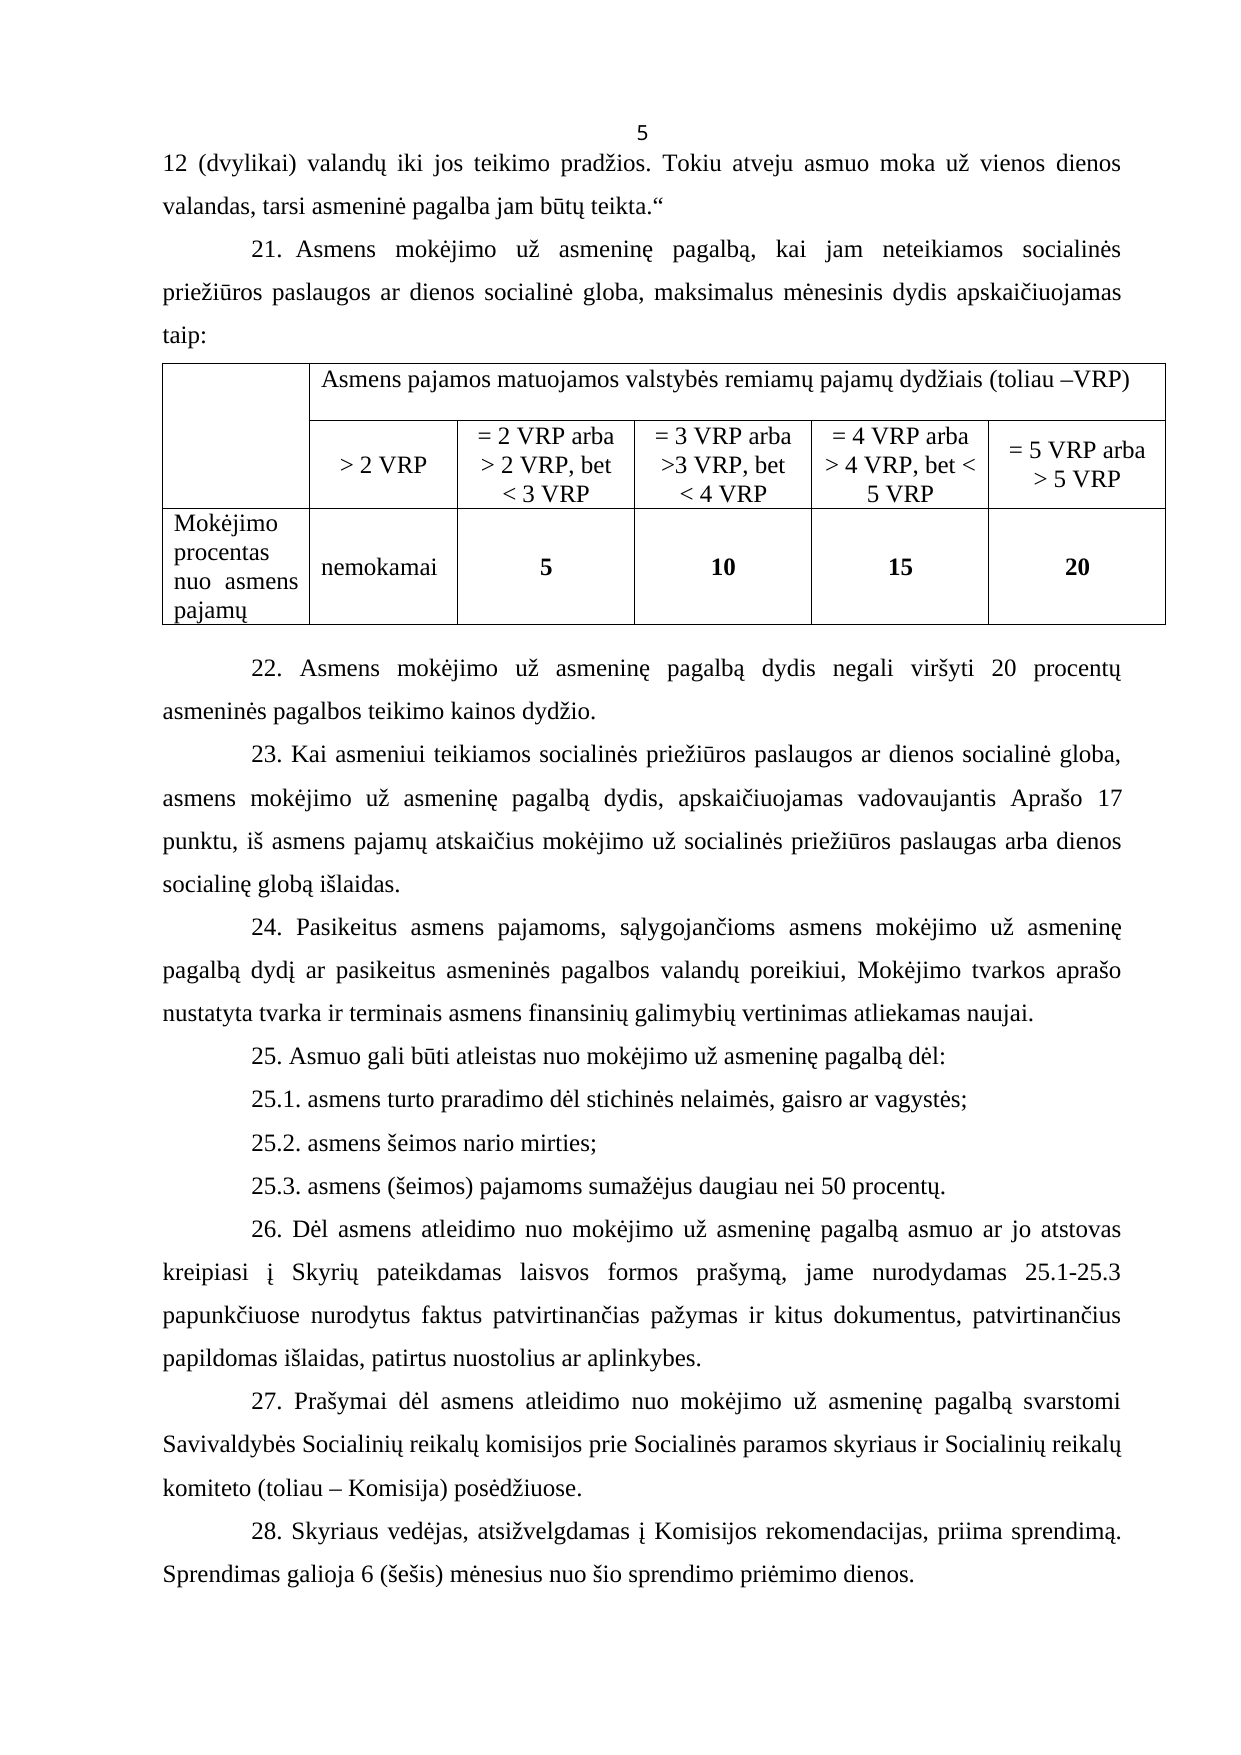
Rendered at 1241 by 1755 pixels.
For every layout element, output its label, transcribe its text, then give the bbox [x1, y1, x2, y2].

text 25.2. asmens šeimos nario mirties; [162, 1128, 1122, 1156]
text 28. Skyriaus vedėjas, atsižvelgdamas į Komisijos rekomendacijas, priima sprendimą. Sprendimas galioja 6 (šešis) mėnesius nuo šio sprendimo priėmimo dienos. [162, 1516, 1122, 1588]
table_cell = 4 VRP arba > 4 VRP, bet < 5 VRP [812, 421, 988, 507]
table_header Asmens pajamos matuojamos valstybės remiamų pajamų dydžiais (toliau –VRP) [310, 364, 1165, 420]
text 23. Kai asmeniui teikiamos socialinės priežiūros paslaugos ar dienos socialinė globa, asmens mokėjimo už asmeninę pagalbą dydis, apskaičiuojamas vadovaujantis Aprašo 17 punktu, iš asmens pajamų atskaičius mokėjimo už socialinės priežiūros paslaugas arba dienos socialinę globą išlaidas. [162, 739, 1122, 898]
table_cell 20 [989, 509, 1165, 623]
table_cell = 2 VRP arba > 2 VRP, bet < 3 VRP [458, 421, 634, 507]
table_cell > 2 VRP [310, 421, 457, 507]
text 25.1. asmens turto praradimo dėl stichinės nelaimės, gaisro ar vagystės; [162, 1084, 1122, 1113]
table_cell 15 [812, 509, 988, 623]
text 24. Pasikeitus asmens pajamoms, sąlygojančioms asmens mokėjimo už asmeninę pagalbą dydį ar pasikeitus asmeninės pagalbos valandų poreikiui, Mokėjimo tvarkos aprašo nustatyta tvarka ir terminais asmens finansinių galimybių vertinimas atliekamas naujai. [162, 912, 1122, 1027]
table_cell = 3 VRP arba >3 VRP, bet < 4 VRP [635, 421, 811, 507]
table_cell 10 [635, 509, 811, 623]
table_cell Mokėjimo procentas nuo asmens pajamų [163, 509, 309, 623]
text 21. Asmens mokėjimo už asmeninę pagalbą, kai jam neteikiamos socialinės priežiūros paslaugos ar dienos socialinė globa, maksimalus mėnesinis dydis apskaičiuojamas taip: [162, 234, 1122, 349]
text 27. Prašymai dėl asmens atleidimo nuo mokėjimo už asmeninę pagalbą svarstomi Savivaldybės Socialinių reikalų komisijos prie Socialinės paramos skyriaus ir Socialinių reikalų komiteto (toliau – Komisija) posėdžiuose. [162, 1386, 1122, 1501]
table_cell 5 [458, 509, 634, 623]
text 12 (dvylikai) valandų iki jos teikimo pradžios. Tokiu atveju asmuo moka už vienos dienos valandas, tarsi asmeninė pagalba jam būtų teikta.“ [162, 148, 1122, 219]
table_header [163, 364, 309, 507]
text 25. Asmuo gali būti atleistas nuo mokėjimo už asmeninę pagalbą dėl: [162, 1041, 1122, 1070]
table_cell = 5 VRP arba > 5 VRP [989, 421, 1165, 507]
text 22. Asmens mokėjimo už asmeninę pagalbą dydis negali viršyti 20 procentų asmeninės pagalbos teikimo kainos dydžio. [162, 653, 1122, 725]
text 26. Dėl asmens atleidimo nuo mokėjimo už asmeninę pagalbą asmuo ar jo atstovas kreipiasi į Skyrių pateikdamas laisvos formos prašymą, jame nurodydamas 25.1-25.3 papunkčiuose nurodytus faktus patvirtinančias pažymas ir kitus dokumentus, patvirtinančius papildomas išlaidas, patirtus nuostolius ar aplinkybes. [162, 1214, 1122, 1372]
text 25.3. asmens (šeimos) pajamoms sumažėjus daugiau nei 50 procentų. [162, 1171, 1122, 1199]
table_cell nemokamai [310, 509, 457, 623]
